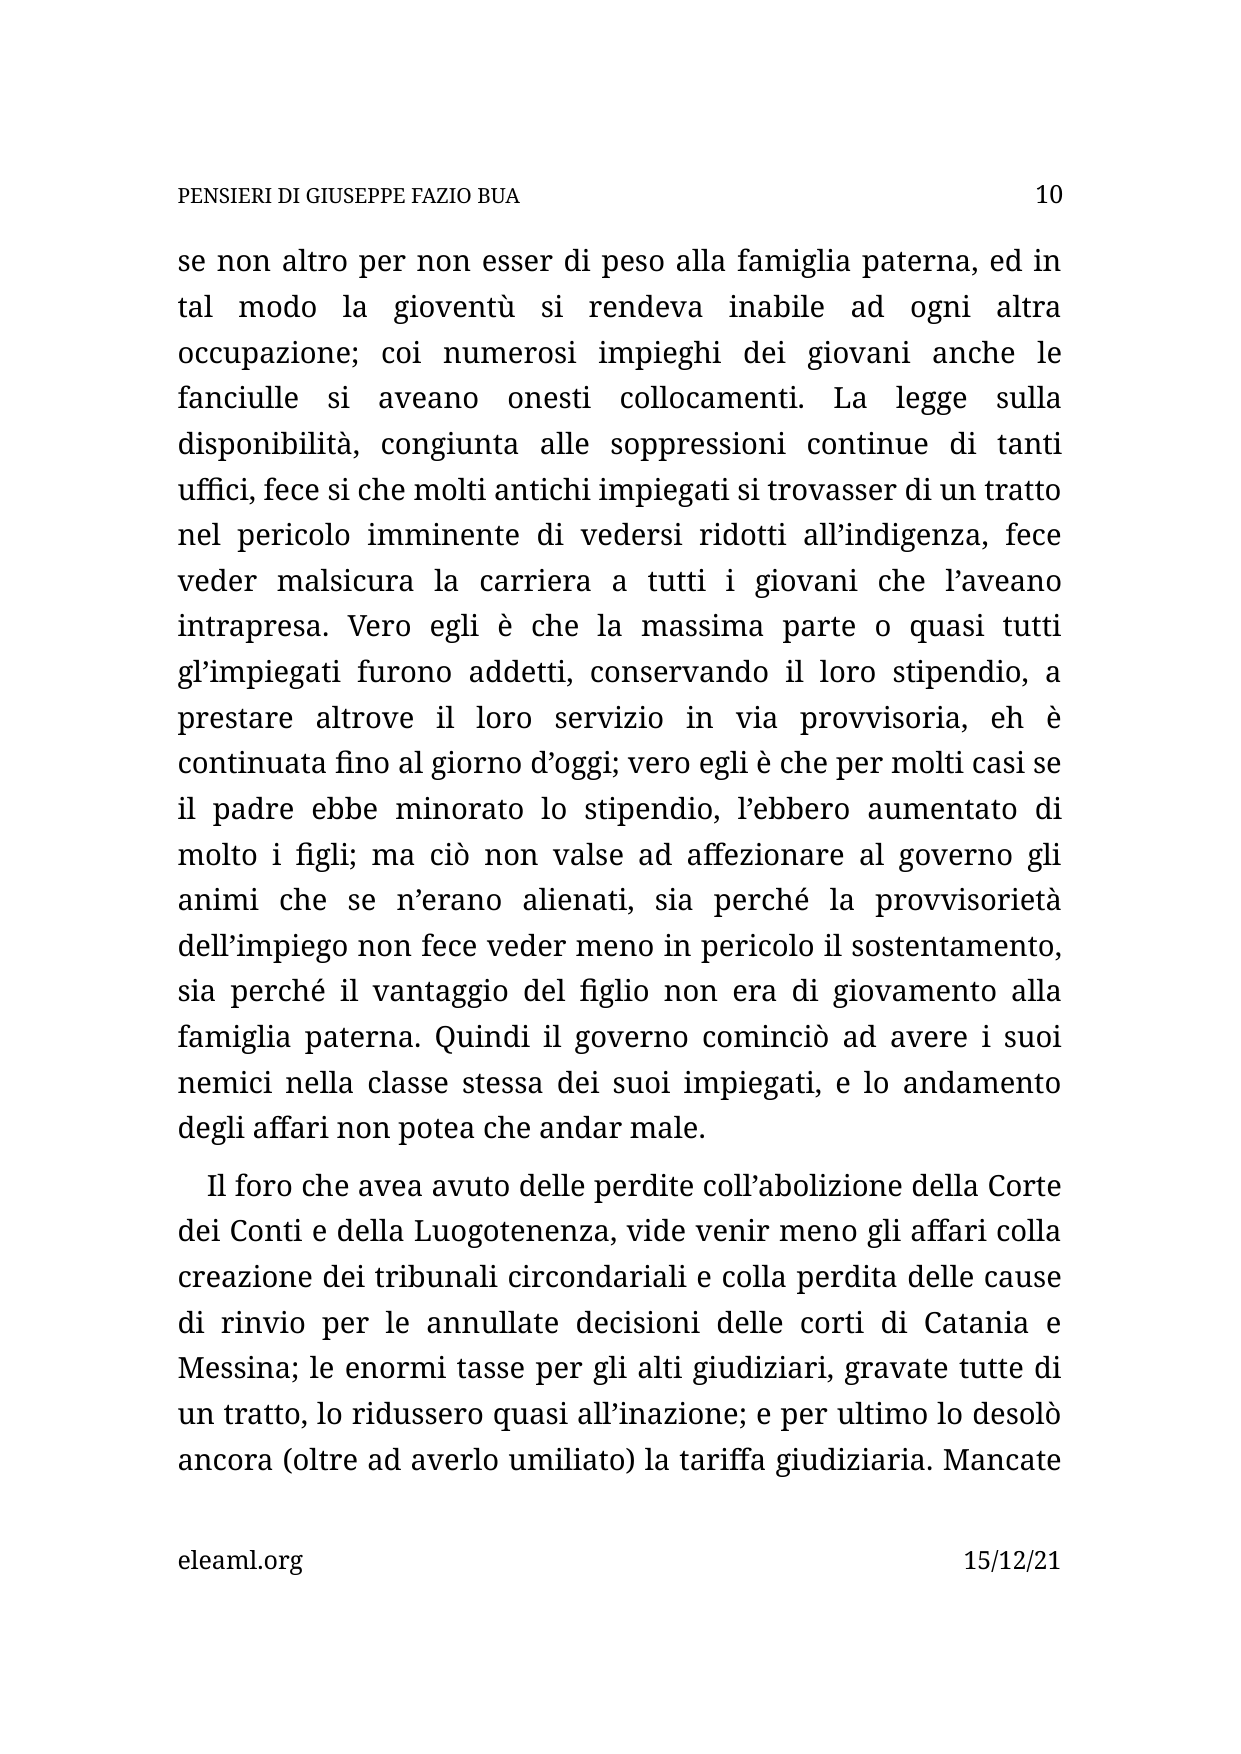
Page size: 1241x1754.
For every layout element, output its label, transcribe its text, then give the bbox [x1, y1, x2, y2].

text se non altro per non esser di peso alla famiglia paterna, ed in tal modo la gioventù si rendeva inabile ad ogni altra occupazione; coi numerosi impieghi dei giovani anche le fanciulle si aveano onesti collocamenti. La legge sulla disponibilità, congiunta alle soppressioni continue di tanti uffici, fece si che molti antichi impiegati si trovasser di un tratto nel pericolo imminente di vedersi ridotti all’indigenza, fece veder malsicura la carriera a tutti i giovani che l’aveano intrapresa. Vero egli è che la massima parte o quasi tutti gl’impiegati furono addetti, conservando il loro stipendio, a prestare altrove il loro servizio in via provvisoria, eh è continuata fino al giorno d’oggi; vero egli è che per molti casi se il padre ebbe minorato lo stipendio, l’ebbero aumentato di molto i figli; ma ciò non valse ad affezionare al governo gli animi che se n’erano alienati, sia perché la provvisorietà dell’impiego non fece veder meno in pericolo il sostentamento, sia perché il vantaggio del figlio non era di giovamento alla famiglia paterna. Quindi il governo cominciò ad avere i suoi nemici nella classe stessa dei suoi impiegati, e lo andamento degli affari non potea che andar male. [177, 241, 1063, 1147]
text Il foro che avea avuto delle perdite coll’abolizione della Corte dei Conti e della Luogotenenza, vide venir meno gli affari colla creazione dei tribunali circondariali e colla perdita delle cause di rinvio per le annullate decisioni delle corti di Catania e Messina; le enormi tasse per gli alti giudiziari, gravate tutte di un tratto, lo ridussero quasi all’inazione; e per ultimo lo desolò ancora (oltre ad averlo umiliato) la tariffa giudiziaria. Mancate [177, 1165, 1063, 1478]
